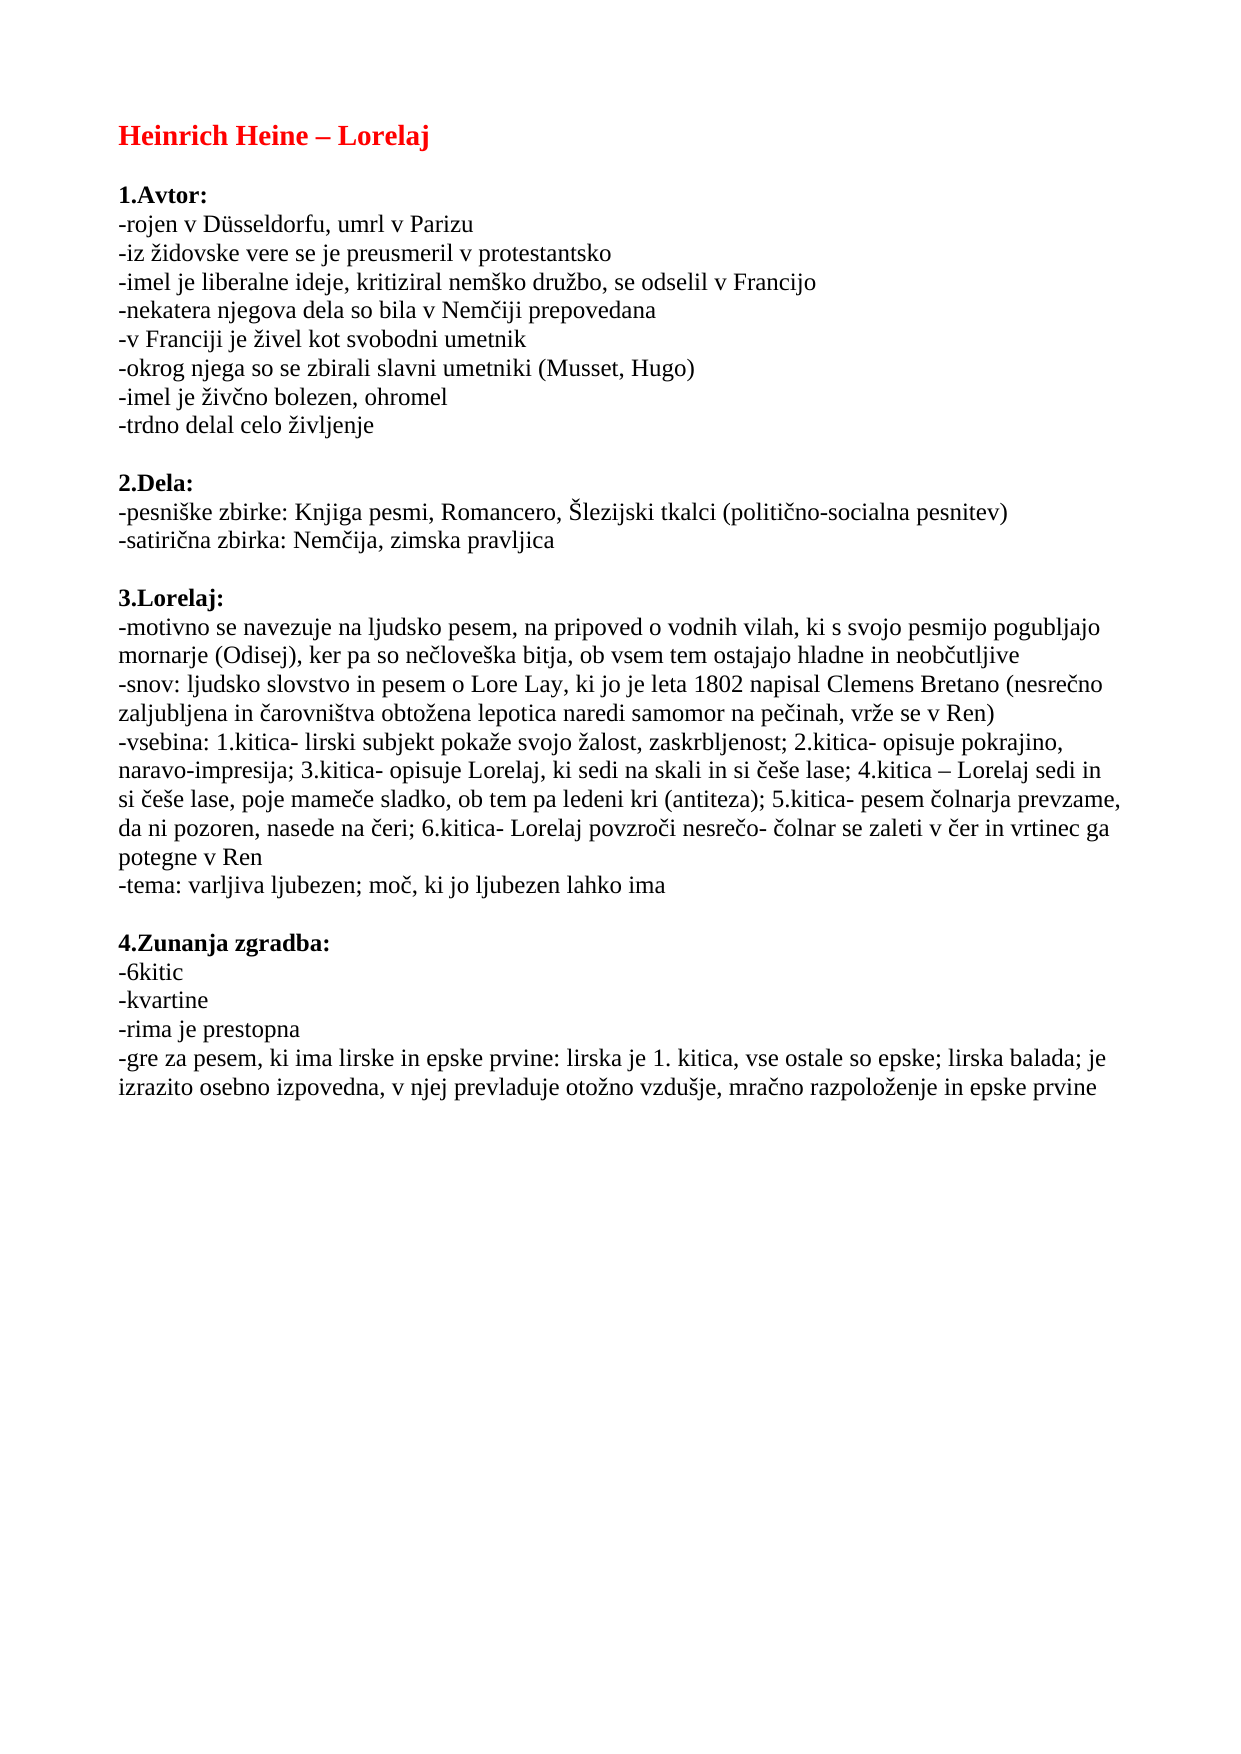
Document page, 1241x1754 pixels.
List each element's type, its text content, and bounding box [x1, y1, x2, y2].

text -nekatera njegova dela so bila v Nemčiji prepovedana [118, 295, 1122, 324]
text Heinrich Heine – Lorelaj [118, 118, 1122, 152]
text -gre za pesem, ki ima lirske in epske prvine: lirska je 1. kitica, vse ostale so epske; lirska balada; je izrazito osebno izpovedna, v njej prevladuje otožno vzdušje, mračno razpoloženje in epske prvine [118, 1043, 1122, 1100]
text -imel je liberalne ideje, kritiziral nemško družbo, se odselil v Francijo [118, 267, 1122, 295]
text 1.Avtor: [118, 180, 1122, 209]
text -tema: varljiva ljubezen; moč, ki jo ljubezen lahko ima [118, 870, 1122, 899]
text -iz židovske vere se je preusmeril v protestantsko [118, 238, 1122, 267]
text -6kitic [118, 957, 1122, 985]
text 4.Zunanja zgradba: [118, 928, 1122, 957]
text -motivno se navezuje na ljudsko pesem, na pripoved o vodnih vilah, ki s svojo pesmijo pogubljajo mornarje (Odisej), ker pa so nečloveška bitja, ob vsem tem ostajajo hladne in neobčutljive [118, 612, 1122, 669]
text -kvartine [118, 985, 1122, 1014]
text -v Franciji je živel kot svobodni umetnik [118, 324, 1122, 353]
text -okrog njega so se zbirali slavni umetniki (Musset, Hugo) [118, 353, 1122, 382]
text -imel je živčno bolezen, ohromel [118, 382, 1122, 410]
text -snov: ljudsko slovstvo in pesem o Lore Lay, ki jo je leta 1802 napisal Clemens Bretano (nesrečno zaljubljena in čarovništva obtožena lepotica naredi samomor na pečinah, vrže se v Ren) [118, 669, 1122, 727]
text 2.Dela: [118, 468, 1122, 497]
text -vsebina: 1.kitica- lirski subjekt pokaže svojo žalost, zaskrbljenost; 2.kitica- opisuje pokrajino, naravo-impresija; 3.kitica- opisuje Lorelaj, ki sedi na skali in si češe lase; 4.kitica – Lorelaj sedi in si češe lase, poje mameče sladko, ob tem pa ledeni kri (antiteza); 5.kitica- pesem čolnarja prevzame, da ni pozoren, nasede na čeri; 6.kitica- Lorelaj povzroči nesrečo- čolnar se zaleti v čer in vrtinec ga potegne v Ren [118, 727, 1122, 870]
text -rima je prestopna [118, 1014, 1122, 1043]
text -trdno delal celo življenje [118, 410, 1122, 439]
text 3.Lorelaj: [118, 583, 1122, 612]
text -rojen v Düsseldorfu, umrl v Parizu [118, 209, 1122, 238]
text -satirična zbirka: Nemčija, zimska pravljica [118, 525, 1122, 554]
text -pesniške zbirke: Knjiga pesmi, Romancero, Šlezijski tkalci (politično-socialna pesnitev) [118, 497, 1122, 525]
